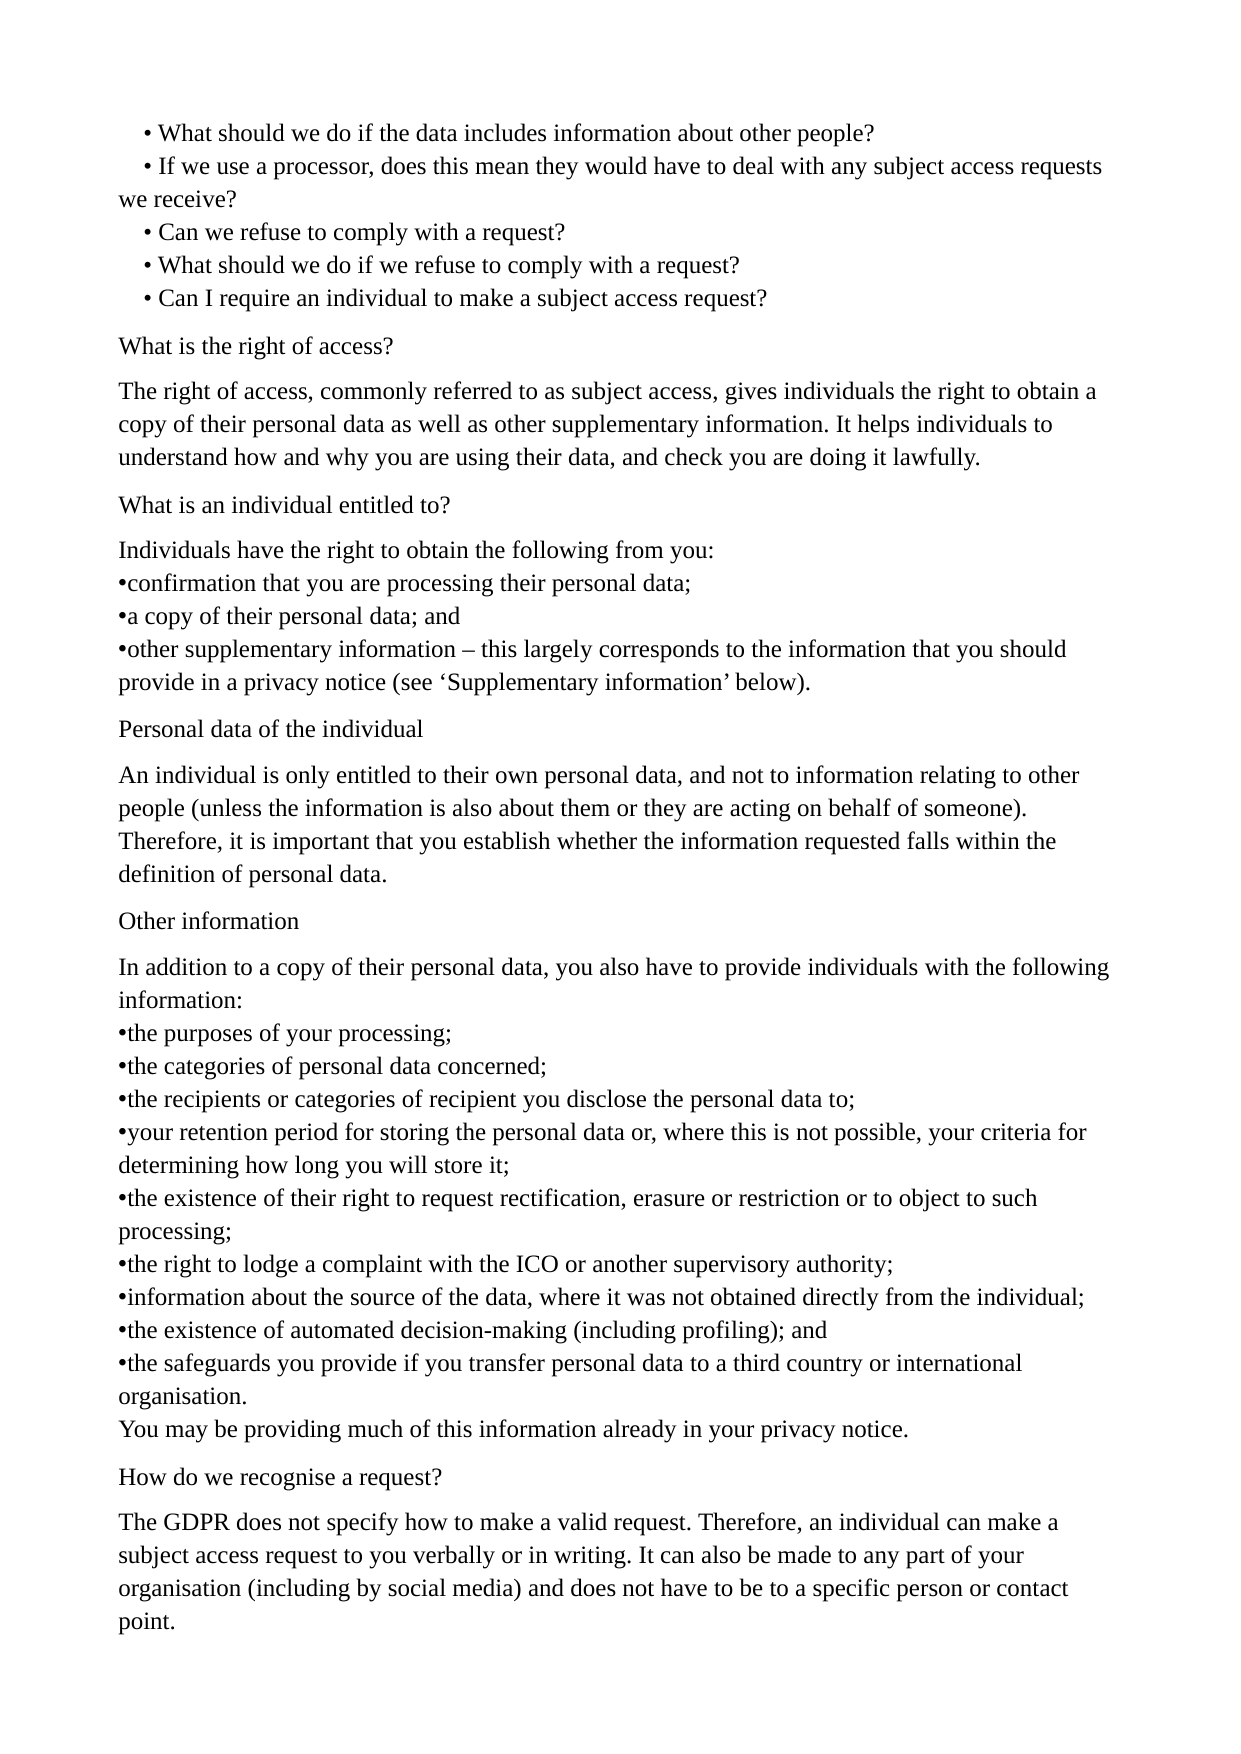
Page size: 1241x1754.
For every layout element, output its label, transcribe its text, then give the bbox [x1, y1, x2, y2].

list information about the source of the data, where it was not obtained directly from the individual; [118, 1282, 1122, 1311]
subtitle Personal data of the individual [118, 714, 1122, 743]
list the existence of automated decision-making (including profiling); and [118, 1315, 1122, 1344]
text • Can we refuse to comply with a request? [118, 217, 1122, 246]
text Individuals have the right to obtain the following from you: [118, 535, 1122, 564]
list the existence of their right to request rectification, erasure or restriction or to object to such processing; [118, 1183, 1122, 1244]
list the right to lodge a complaint with the ICO or another supervisory authority; [118, 1249, 1122, 1278]
text The right of access, commonly referred to as subject access, gives individuals the right to obtain a copy of their personal data as well as other supplementary information. It helps individuals to understand how and why you are using their data, and check you are doing it lawfully. [118, 376, 1122, 471]
text • Can I require an individual to make a subject access request? [118, 283, 1122, 312]
list the purposes of your processing; [118, 1018, 1122, 1046]
list a copy of their personal data; and [118, 601, 1122, 630]
text • What should we do if the data includes information about other people? [118, 118, 1122, 147]
list the recipients or categories of recipient you disclose the personal data to; [118, 1084, 1122, 1112]
text • If we use a processor, does this mean they would have to deal with any subject access requests we receive? [118, 151, 1122, 213]
subtitle How do we recognise a request? [118, 1462, 1122, 1490]
subtitle What is the right of access? [118, 331, 1122, 359]
list confirmation that you are processing their personal data; [118, 568, 1122, 597]
subtitle Other information [118, 906, 1122, 935]
text You may be providing much of this information already in your privacy notice. [118, 1414, 1122, 1443]
text • What should we do if we refuse to comply with a request? [118, 250, 1122, 279]
text An individual is only entitled to their own personal data, and not to information relating to other people (unless the information is also about them or they are acting on behalf of someone). Therefore, it is important that you establish whether the information requested falls within the definition of personal data. [118, 760, 1122, 888]
text The GDPR does not specify how to make a valid request. Therefore, an individual can make a subject access request to you verbally or in writing. It can also be made to any part of your organisation (including by social media) and does not have to be to a specific person or contact point. [118, 1507, 1122, 1634]
list other supplementary information – this largely corresponds to the information that you should provide in a privacy notice (see ‘Supplementary information’ below). [118, 634, 1122, 696]
list the categories of personal data concerned; [118, 1051, 1122, 1079]
subtitle What is an individual entitled to? [118, 490, 1122, 518]
list your retention period for storing the personal data or, where this is not possible, your criteria for determining how long you will store it; [118, 1117, 1122, 1178]
list the safeguards you provide if you transfer personal data to a third country or international organisation. [118, 1348, 1122, 1410]
text In addition to a copy of their personal data, you also have to provide individuals with the following information: [118, 952, 1122, 1013]
